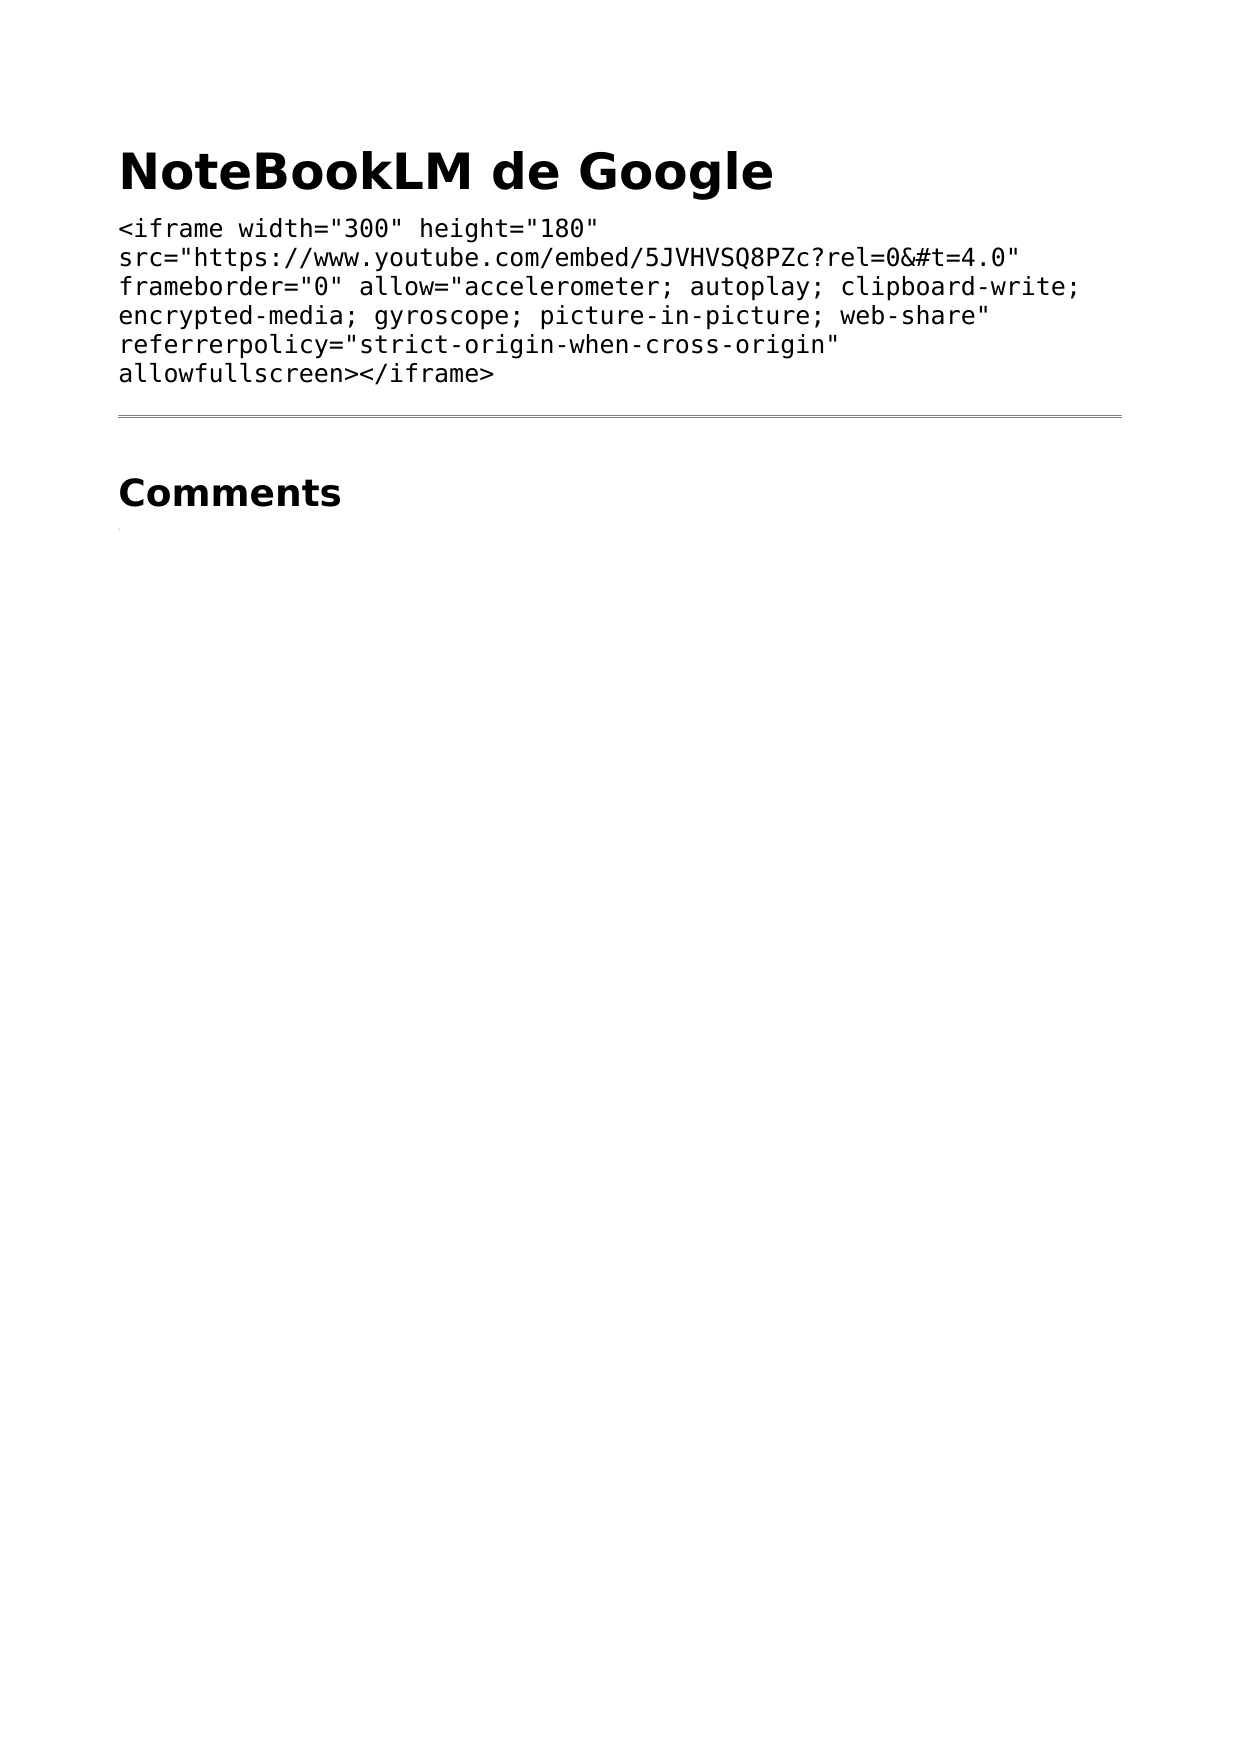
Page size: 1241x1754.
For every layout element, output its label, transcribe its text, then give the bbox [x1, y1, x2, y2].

text <iframe width="300" height="180" src="https://www.youtube.com/embed/5JVHVSQ8PZc?rel=0&#t=4.0" frameborder="0" allow="accelerometer; autoplay; clipboard-write; encrypted-media; gyroscope; picture-in-picture; web-share" referrerpolicy="strict-origin-when-cross-origin" allowfullscreen></iframe> [118, 214, 1122, 389]
subtitle Comments [118, 472, 1122, 516]
subtitle NoteBookLM de Google [118, 143, 1122, 201]
